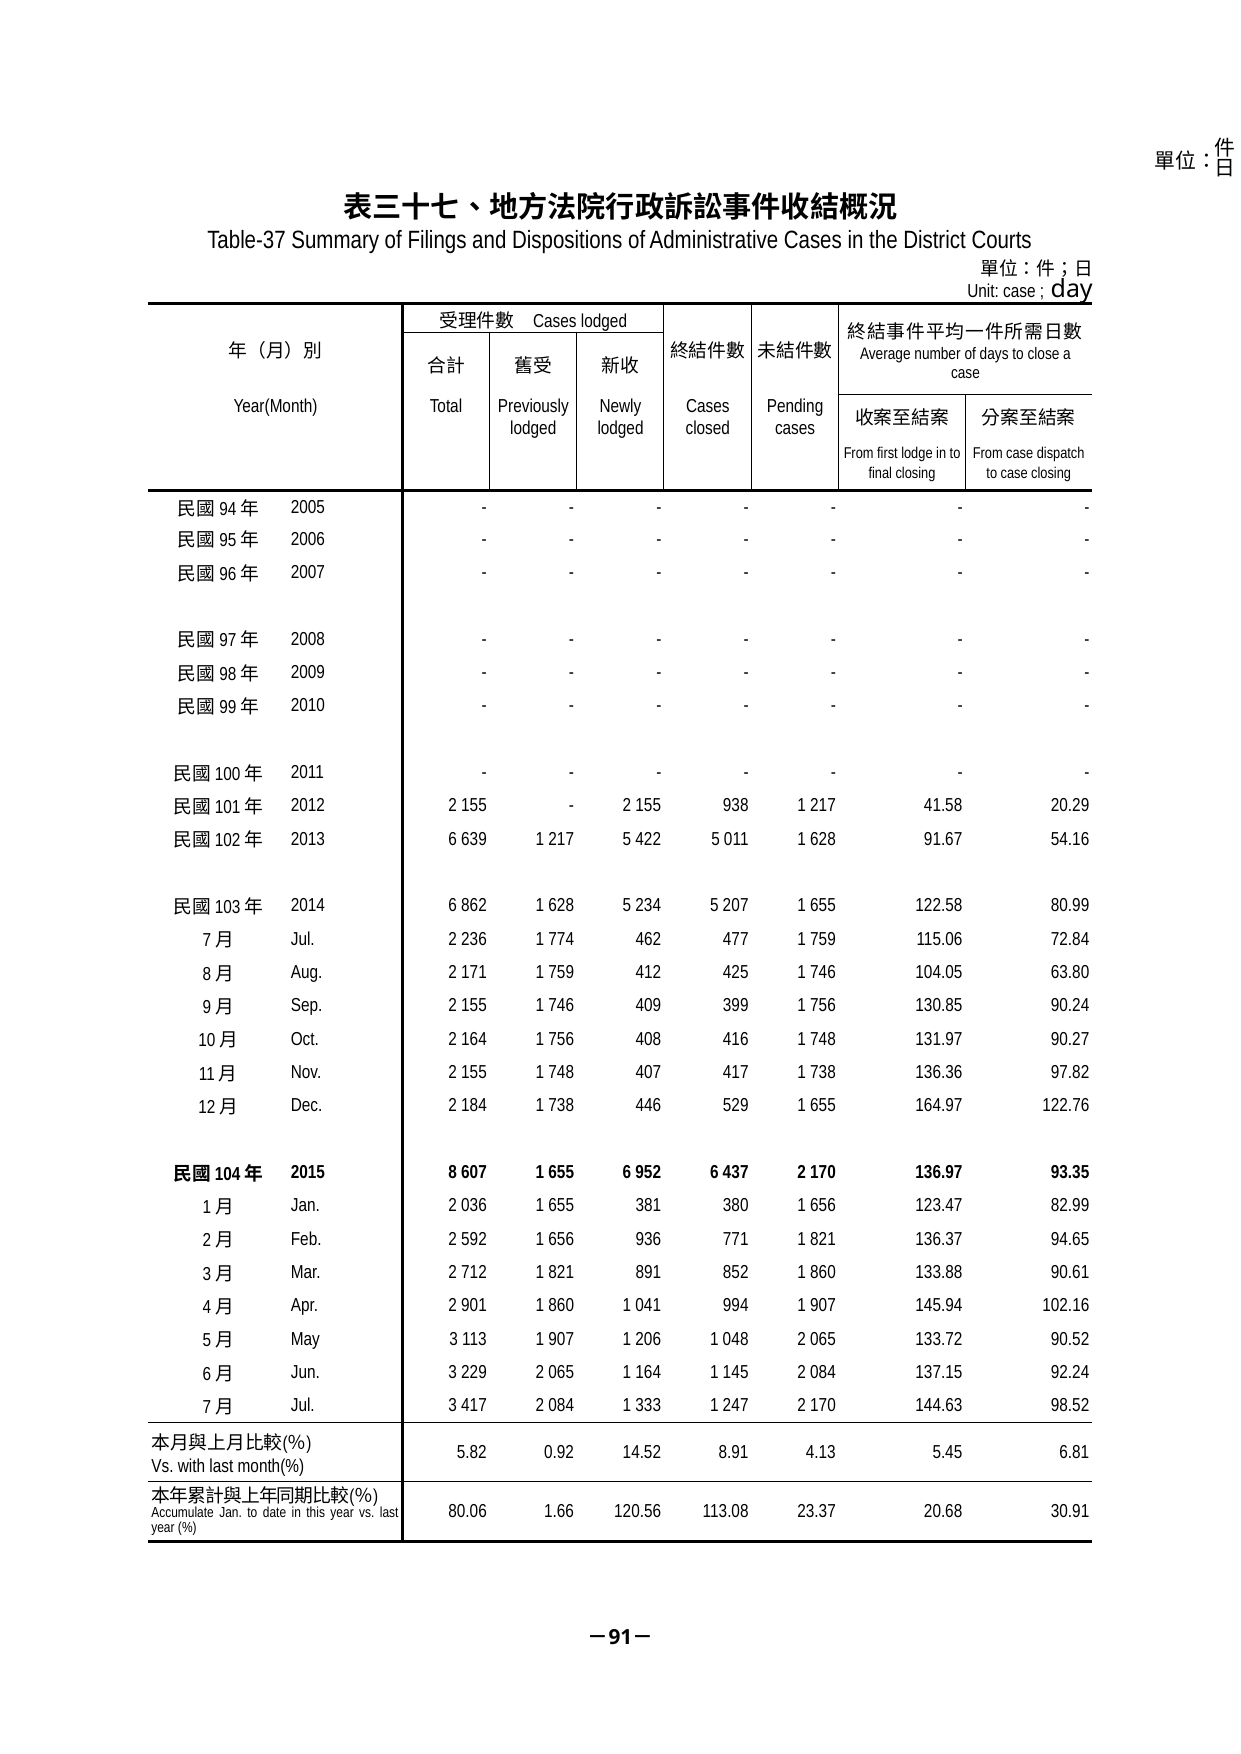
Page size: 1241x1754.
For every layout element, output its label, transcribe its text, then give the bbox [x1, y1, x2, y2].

table_cell [577, 1122, 664, 1155]
table_cell [490, 441, 576, 488]
table_cell - [751, 492, 838, 522]
table_cell Newly lodged [577, 394, 663, 441]
table_cell 2 236 [404, 922, 489, 955]
table_cell Cases closed [664, 394, 751, 441]
table_cell 1 656 [489, 1222, 577, 1255]
table_header 終結件數 [664, 305, 751, 394]
table_cell 2 184 [404, 1089, 489, 1122]
table_cell [839, 1122, 965, 1155]
table_cell 529 [664, 1089, 751, 1122]
table_cell 2 592 [404, 1222, 489, 1255]
table_cell 5 422 [577, 822, 664, 855]
table_cell 477 [664, 922, 751, 955]
table_cell 3 113 [404, 1322, 489, 1355]
table_cell 91.67 [839, 822, 965, 855]
table_cell 5 207 [664, 889, 751, 922]
table_cell 民國103年 [148, 889, 288, 922]
table_cell - [489, 789, 577, 822]
table_cell 97.82 [965, 1055, 1092, 1088]
table_cell 136.36 [839, 1055, 965, 1088]
table_cell [404, 722, 489, 755]
table_cell - [404, 655, 489, 688]
table_cell 133.88 [839, 1255, 965, 1288]
table_cell 5.82 [404, 1423, 489, 1481]
table_cell - [839, 622, 965, 655]
table_cell 8 607 [404, 1155, 489, 1188]
table_cell - [965, 522, 1092, 555]
table_cell 11月 [148, 1055, 288, 1088]
table_cell 2 065 [751, 1322, 838, 1355]
table_cell 本月與上月比較(％) Vs. with last month(%) [148, 1423, 401, 1481]
table_cell - [404, 522, 489, 555]
table_cell 1 206 [577, 1322, 664, 1355]
table_cell 82.99 [965, 1189, 1092, 1222]
table_cell [288, 589, 401, 622]
table_cell 1 738 [489, 1089, 577, 1122]
table_cell - [965, 689, 1092, 722]
table_cell - [404, 689, 489, 722]
table_cell [404, 855, 489, 888]
table_cell 407 [577, 1055, 664, 1088]
table_cell 1 821 [751, 1222, 838, 1255]
text 單位：件；日 [148, 254, 1092, 281]
table_cell 1 759 [751, 922, 838, 955]
table_cell 1 628 [751, 822, 838, 855]
table_cell 2013 [288, 822, 401, 855]
table_cell 1 756 [751, 989, 838, 1022]
table_cell 2 065 [489, 1355, 577, 1388]
table_cell [489, 722, 577, 755]
table_cell 54.16 [965, 822, 1092, 855]
table_cell 新收 [577, 333, 663, 394]
table_cell [751, 1122, 838, 1155]
table_cell 民國 94年 [148, 492, 288, 522]
table_cell 122.76 [965, 1089, 1092, 1122]
table_cell [965, 589, 1092, 622]
table_cell Nov. [288, 1055, 401, 1088]
table_cell 409 [577, 989, 664, 1022]
table_cell 23.37 [751, 1482, 838, 1540]
table_cell 3 417 [404, 1389, 489, 1422]
table_header 未結件數 [752, 305, 838, 394]
table_cell 994 [664, 1289, 751, 1322]
text Unit: case ; day [148, 281, 1092, 302]
table_cell From first lodge in to final closing [839, 441, 965, 488]
table_cell 3月 [148, 1255, 288, 1288]
table_cell [839, 589, 965, 622]
table_cell 1 774 [489, 922, 577, 955]
table_cell 民國101年 [148, 789, 288, 822]
table_cell - [404, 555, 489, 588]
table_cell - [489, 655, 577, 688]
table_cell [664, 589, 751, 622]
table_header 受理件數 Cases lodged [404, 305, 663, 332]
table_cell 9月 [148, 989, 288, 1022]
table_cell [965, 722, 1092, 755]
table_cell 1 217 [489, 822, 577, 855]
table_cell 136.37 [839, 1222, 965, 1255]
table_cell 136.97 [839, 1155, 965, 1188]
table_cell 2 901 [404, 1289, 489, 1322]
table_cell - [664, 755, 751, 788]
table_cell - [751, 555, 838, 588]
table_cell [404, 589, 489, 622]
table_cell - [965, 622, 1092, 655]
table_cell 120.56 [577, 1482, 664, 1540]
table_cell 1 655 [751, 1089, 838, 1122]
table_cell [577, 441, 663, 488]
table_cell - [839, 522, 965, 555]
table_cell 104.05 [839, 955, 965, 988]
table_cell Sep. [288, 989, 401, 1022]
table_cell 92.24 [965, 1355, 1092, 1388]
table_cell [752, 441, 838, 488]
table_cell 1 748 [751, 1022, 838, 1055]
table_cell Feb. [288, 1222, 401, 1255]
table_cell [664, 722, 751, 755]
table_cell 80.06 [404, 1482, 489, 1540]
table_cell 1 756 [489, 1022, 577, 1055]
table_cell - [839, 755, 965, 788]
table_cell 2011 [288, 755, 401, 788]
table_cell [288, 722, 401, 755]
table_cell 412 [577, 955, 664, 988]
table_cell 102.16 [965, 1289, 1092, 1322]
table_cell 2 155 [404, 1055, 489, 1088]
table_cell 民國102年 [148, 822, 288, 855]
table_cell 1月 [148, 1189, 288, 1222]
table_cell - [404, 755, 489, 788]
table_cell [148, 722, 288, 755]
table_cell 1 860 [489, 1289, 577, 1322]
table_cell 1 860 [751, 1255, 838, 1288]
table_cell 0.92 [489, 1423, 577, 1481]
table_cell 2 155 [404, 989, 489, 1022]
table_cell 2 155 [404, 789, 489, 822]
table_cell 合計 [404, 333, 489, 394]
table_cell 舊受 [490, 333, 576, 394]
table_cell 94.65 [965, 1222, 1092, 1255]
table_cell 2007 [288, 555, 401, 588]
table_cell 1 041 [577, 1289, 664, 1322]
table_cell 5.45 [839, 1423, 965, 1481]
table_cell 399 [664, 989, 751, 1022]
table_cell 6.81 [965, 1423, 1092, 1481]
table_cell 380 [664, 1189, 751, 1222]
table_cell - [489, 622, 577, 655]
table_cell 民國 99年 [148, 689, 288, 722]
table_cell Pending cases [752, 394, 838, 441]
table_cell - [965, 555, 1092, 588]
table_cell 113.08 [664, 1482, 751, 1540]
table_cell 1 048 [664, 1322, 751, 1355]
table_cell [965, 855, 1092, 888]
text 表三十七、地方法院行政訴訟事件收結概況 [148, 183, 1092, 225]
table_cell 2 170 [751, 1389, 838, 1422]
table_cell 20.29 [965, 789, 1092, 822]
table_cell 20.68 [839, 1482, 965, 1540]
table_cell 2 712 [404, 1255, 489, 1288]
table_cell 90.27 [965, 1022, 1092, 1055]
table_cell Jan. [288, 1189, 401, 1222]
table_cell 1 656 [751, 1189, 838, 1222]
table_cell 123.47 [839, 1189, 965, 1222]
table_cell 98.52 [965, 1389, 1092, 1422]
table_cell 1 628 [489, 889, 577, 922]
table_cell [148, 589, 288, 622]
table_cell 891 [577, 1255, 664, 1288]
table_cell [489, 855, 577, 888]
table_cell - [404, 492, 489, 522]
table_cell 民國 97年 [148, 622, 288, 655]
table_cell 1 217 [751, 789, 838, 822]
table_cell 6 952 [577, 1155, 664, 1188]
table_cell [288, 1122, 401, 1155]
table_cell 122.58 [839, 889, 965, 922]
table_cell 408 [577, 1022, 664, 1055]
table_cell [751, 589, 838, 622]
table_cell May [288, 1322, 401, 1355]
table_cell [577, 722, 664, 755]
table_cell 6 437 [664, 1155, 751, 1188]
table_cell 145.94 [839, 1289, 965, 1322]
table_cell 2 084 [489, 1389, 577, 1422]
table_cell 1 655 [489, 1155, 577, 1188]
table_cell - [751, 689, 838, 722]
table_cell - [577, 622, 664, 655]
table_cell 2 171 [404, 955, 489, 988]
table_cell - [965, 655, 1092, 688]
table_cell 1 164 [577, 1355, 664, 1388]
table_cell 2009 [288, 655, 401, 688]
table_cell Jul. [288, 922, 401, 955]
table_header 終結事件平均一件所需日數 Average number of days to close a case [839, 305, 1092, 394]
table_cell 115.06 [839, 922, 965, 955]
table_cell 130.85 [839, 989, 965, 1022]
table_cell 30.91 [965, 1482, 1092, 1540]
table_cell - [577, 492, 664, 522]
table_cell 1 746 [489, 989, 577, 1022]
table_cell 5 234 [577, 889, 664, 922]
table_cell [148, 855, 288, 888]
table_cell 63.80 [965, 955, 1092, 988]
table_cell - [664, 622, 751, 655]
table_cell - [965, 492, 1092, 522]
table_cell [577, 589, 664, 622]
table_cell 771 [664, 1222, 751, 1255]
table_cell 收案至結案 [839, 395, 965, 441]
table_cell 936 [577, 1222, 664, 1255]
table_cell 2008 [288, 622, 401, 655]
table_cell 1 907 [489, 1322, 577, 1355]
table_cell 72.84 [965, 922, 1092, 955]
table_cell 1 748 [489, 1055, 577, 1088]
table_cell [148, 1122, 288, 1155]
table_cell 2 170 [751, 1155, 838, 1188]
table_cell 14.52 [577, 1423, 664, 1481]
text Table-37 Summary of Filings and Dispositions of Administrative Cases in the District Courts [148, 225, 1092, 254]
table_cell 1 907 [751, 1289, 838, 1322]
table_cell 本年累計與上年同期比較(％) Accumulate Jan. to date in this year vs. last year (%) [148, 1482, 401, 1540]
table_cell 5月 [148, 1322, 288, 1355]
table_cell 6月 [148, 1355, 288, 1388]
table_cell 1 746 [751, 955, 838, 988]
table_header 年（月）別 [148, 305, 401, 394]
table_cell 2 164 [404, 1022, 489, 1055]
table_cell Total [404, 394, 489, 441]
table_cell Aug. [288, 955, 401, 988]
table_cell [751, 722, 838, 755]
table_cell 6 862 [404, 889, 489, 922]
table_cell 民國 96年 [148, 555, 288, 588]
table_cell [664, 855, 751, 888]
table_cell - [489, 689, 577, 722]
table_cell 93.35 [965, 1155, 1092, 1188]
table_cell 131.97 [839, 1022, 965, 1055]
table_cell 6 639 [404, 822, 489, 855]
table_cell 2005 [288, 492, 401, 522]
table_cell [664, 1122, 751, 1155]
table_cell Previously lodged [490, 394, 576, 441]
table_cell [839, 855, 965, 888]
table_cell [965, 1122, 1092, 1155]
table_cell [489, 1122, 577, 1155]
table_cell 1 655 [489, 1189, 577, 1222]
table_cell 2006 [288, 522, 401, 555]
table_cell [839, 722, 965, 755]
table_cell 民國100年 [148, 755, 288, 788]
table_cell Dec. [288, 1089, 401, 1122]
table_cell 425 [664, 955, 751, 988]
table_cell 80.99 [965, 889, 1092, 922]
table_cell [577, 855, 664, 888]
table_cell - [839, 655, 965, 688]
table_cell [404, 1122, 489, 1155]
table_cell 90.61 [965, 1255, 1092, 1288]
table_cell 7月 [148, 1389, 288, 1422]
table_cell Oct. [288, 1022, 401, 1055]
table_cell 1 759 [489, 955, 577, 988]
table_cell - [751, 655, 838, 688]
table_cell [404, 441, 489, 488]
table_cell 144.63 [839, 1389, 965, 1422]
table_cell 2月 [148, 1222, 288, 1255]
table_cell - [577, 655, 664, 688]
table_cell 1 738 [751, 1055, 838, 1088]
table_cell Jul. [288, 1389, 401, 1422]
table_cell 90.24 [965, 989, 1092, 1022]
table_cell 10月 [148, 1022, 288, 1055]
table_cell - [577, 522, 664, 555]
table_cell 分案至結案 [966, 395, 1092, 441]
table_cell - [839, 555, 965, 588]
table_cell - [577, 689, 664, 722]
table_cell 938 [664, 789, 751, 822]
table_cell 2 084 [751, 1355, 838, 1388]
table_cell 2010 [288, 689, 401, 722]
table_cell 2 036 [404, 1189, 489, 1222]
table_cell - [965, 755, 1092, 788]
table_cell 1 821 [489, 1255, 577, 1288]
table_cell - [404, 622, 489, 655]
table_cell [751, 855, 838, 888]
table_cell - [489, 522, 577, 555]
table_cell - [751, 755, 838, 788]
table_cell 8.91 [664, 1423, 751, 1481]
table_cell [288, 855, 401, 888]
table_cell 41.58 [839, 789, 965, 822]
table_cell - [489, 755, 577, 788]
table_cell 2015 [288, 1155, 401, 1188]
table_cell 3 229 [404, 1355, 489, 1388]
table_cell 1 655 [751, 889, 838, 922]
table_cell 2 155 [577, 789, 664, 822]
table_cell 8月 [148, 955, 288, 988]
table_cell 2012 [288, 789, 401, 822]
table_cell 1 333 [577, 1389, 664, 1422]
table_cell - [577, 755, 664, 788]
table_cell 1 145 [664, 1355, 751, 1388]
table_cell - [751, 522, 838, 555]
table_cell 1.66 [489, 1482, 577, 1540]
table_cell 417 [664, 1055, 751, 1088]
table_cell 416 [664, 1022, 751, 1055]
table_cell - [577, 555, 664, 588]
table_cell 1 247 [664, 1389, 751, 1422]
table_cell - [751, 622, 838, 655]
table_cell - [664, 655, 751, 688]
table_cell 2014 [288, 889, 401, 922]
table_cell - [664, 522, 751, 555]
table_cell Mar. [288, 1255, 401, 1288]
table_cell - [489, 555, 577, 588]
table_cell - [489, 492, 577, 522]
table_cell Year(Month) [148, 394, 401, 488]
table_cell 5 011 [664, 822, 751, 855]
table_cell Jun. [288, 1355, 401, 1388]
table_cell Apr. [288, 1289, 401, 1322]
table_cell 164.97 [839, 1089, 965, 1122]
table_cell 民國104年 [148, 1155, 288, 1188]
table_cell - [664, 555, 751, 588]
table_cell From case dispatch to case closing [966, 441, 1092, 488]
table_cell 4月 [148, 1289, 288, 1322]
table_cell [664, 441, 751, 488]
table_cell 137.15 [839, 1355, 965, 1388]
table_cell 民國 95年 [148, 522, 288, 555]
table_cell - [839, 492, 965, 522]
table_cell - [664, 689, 751, 722]
table_cell - [839, 689, 965, 722]
table_cell 12月 [148, 1089, 288, 1122]
table_cell 民國 98年 [148, 655, 288, 688]
table_cell 7月 [148, 922, 288, 955]
table_cell [489, 589, 577, 622]
table_cell 852 [664, 1255, 751, 1288]
table_cell 446 [577, 1089, 664, 1122]
table_cell 381 [577, 1189, 664, 1222]
table_cell 133.72 [839, 1322, 965, 1355]
table_cell 462 [577, 922, 664, 955]
table_cell 4.13 [751, 1423, 838, 1481]
table_cell 90.52 [965, 1322, 1092, 1355]
table_cell - [664, 492, 751, 522]
